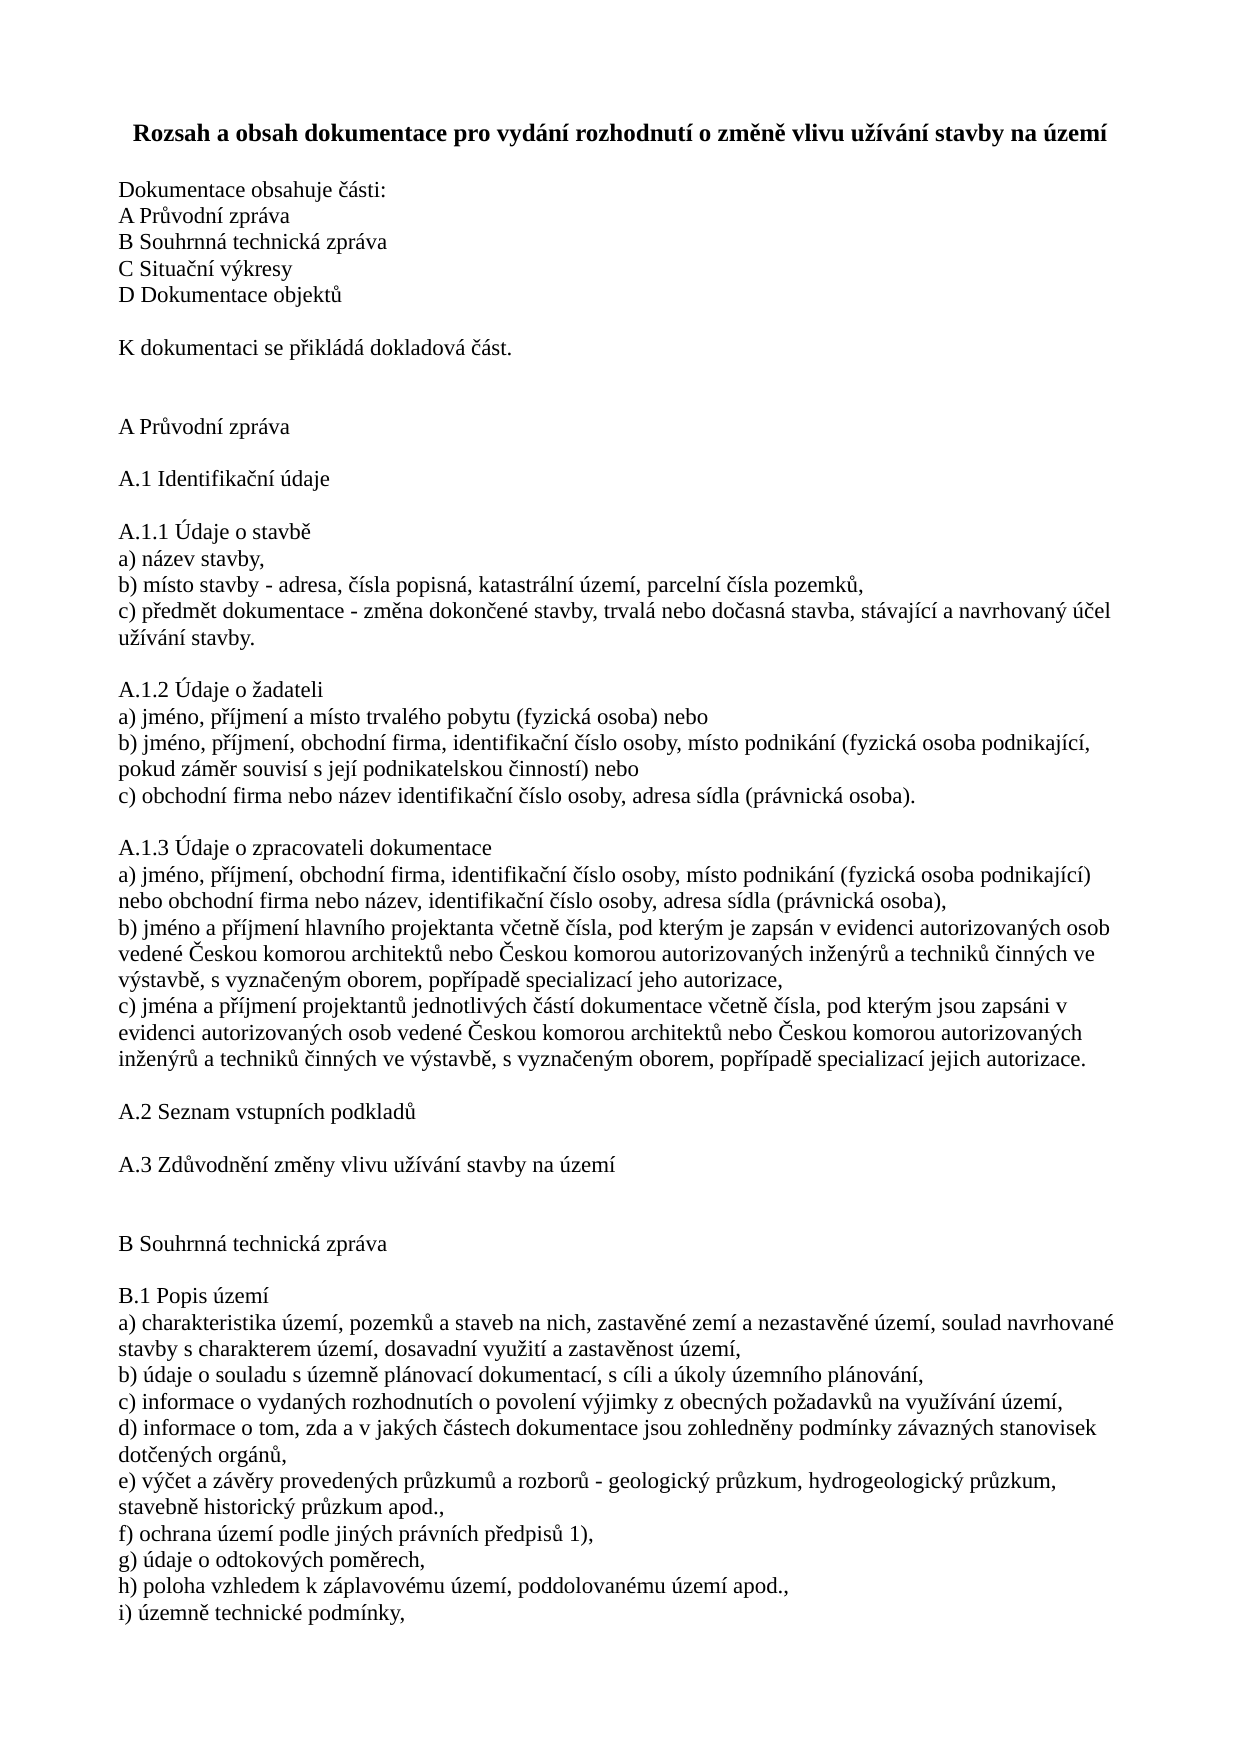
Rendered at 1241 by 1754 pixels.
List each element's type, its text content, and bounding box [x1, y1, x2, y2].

text A.3 Zdůvodnění změny vlivu užívání stavby na území [118, 1151, 1122, 1177]
text d) informace o tom, zda a v jakých částech dokumentace jsou zohledněny podmínky závazných stanovisek dotčených orgánů, [118, 1414, 1122, 1467]
text A Průvodní zpráva [118, 413, 1122, 439]
text B.1 Popis území [118, 1282, 1122, 1309]
text c) obchodní firma nebo název identifikační číslo osoby, adresa sídla (právnická osoba). [118, 782, 1122, 808]
text A.1 Identifikační údaje [118, 466, 1122, 492]
text B Souhrnná technická zpráva [118, 1230, 1122, 1256]
text A.2 Seznam vstupních podkladů [118, 1098, 1122, 1124]
text C Situační výkresy [118, 255, 1122, 281]
text K dokumentaci se přikládá dokladová část. [118, 334, 1122, 360]
text D Dokumentace objektů [118, 281, 1122, 307]
text a) název stavby, [118, 544, 1122, 571]
text a) charakteristika území, pozemků a staveb na nich, zastavěné zemí a nezastavěné území, soulad navrhované stavby s charakterem území, dosavadní využití a zastavěnost území, [118, 1309, 1122, 1362]
text e) výčet a závěry provedených průzkumů a rozborů - geologický průzkum, hydrogeologický průzkum, stavebně historický průzkum apod., [118, 1467, 1122, 1520]
text b) jméno, příjmení, obchodní firma, identifikační číslo osoby, místo podnikání (fyzická osoba podnikající, pokud záměr souvisí s její podnikatelskou činností) nebo [118, 729, 1122, 782]
text A.1.3 Údaje o zpracovateli dokumentace [118, 834, 1122, 861]
text Dokumentace obsahuje části: [118, 176, 1122, 202]
text A.1.2 Údaje o žadateli [118, 676, 1122, 703]
text A.1.1 Údaje o stavbě [118, 518, 1122, 544]
text c) předmět dokumentace - změna dokončené stavby, trvalá nebo dočasná stavba, stávající a navrhovaný účel užívání stavby. [118, 597, 1122, 650]
text b) údaje o souladu s územně plánovací dokumentací, s cíli a úkoly územního plánování, [118, 1362, 1122, 1388]
text a) jméno, příjmení, obchodní firma, identifikační číslo osoby, místo podnikání (fyzická osoba podnikající) nebo obchodní firma nebo název, identifikační číslo osoby, adresa sídla (právnická osoba), [118, 861, 1122, 913]
text c) informace o vydaných rozhodnutích o povolení výjimky z obecných požadavků na využívání území, [118, 1388, 1122, 1414]
text a) jméno, příjmení a místo trvalého pobytu (fyzická osoba) nebo [118, 703, 1122, 729]
text Rozsah a obsah dokumentace pro vydání rozhodnutí o změně vlivu užívání stavby na území [118, 118, 1122, 147]
text i) územně technické podmínky, [118, 1599, 1122, 1625]
text h) poloha vzhledem k záplavovému území, poddolovanému území apod., [118, 1572, 1122, 1599]
text c) jména a příjmení projektantů jednotlivých částí dokumentace včetně čísla, pod kterým jsou zapsáni v evidenci autorizovaných osob vedené Českou komorou architektů nebo Českou komorou autorizovaných inženýrů a techniků činných ve výstavbě, s vyznačeným oborem, popřípadě specializací jejich autorizace. [118, 993, 1122, 1072]
text f) ochrana území podle jiných právních předpisů 1), [118, 1520, 1122, 1546]
text A Průvodní zpráva [118, 202, 1122, 228]
text b) jméno a příjmení hlavního projektanta včetně čísla, pod kterým je zapsán v evidenci autorizovaných osob vedené Českou komorou architektů nebo Českou komorou autorizovaných inženýrů a techniků činných ve výstavbě, s vyznačeným oborem, popřípadě specializací jeho autorizace, [118, 913, 1122, 993]
text b) místo stavby - adresa, čísla popisná, katastrální území, parcelní čísla pozemků, [118, 571, 1122, 597]
text B Souhrnná technická zpráva [118, 228, 1122, 255]
text g) údaje o odtokových poměrech, [118, 1546, 1122, 1572]
